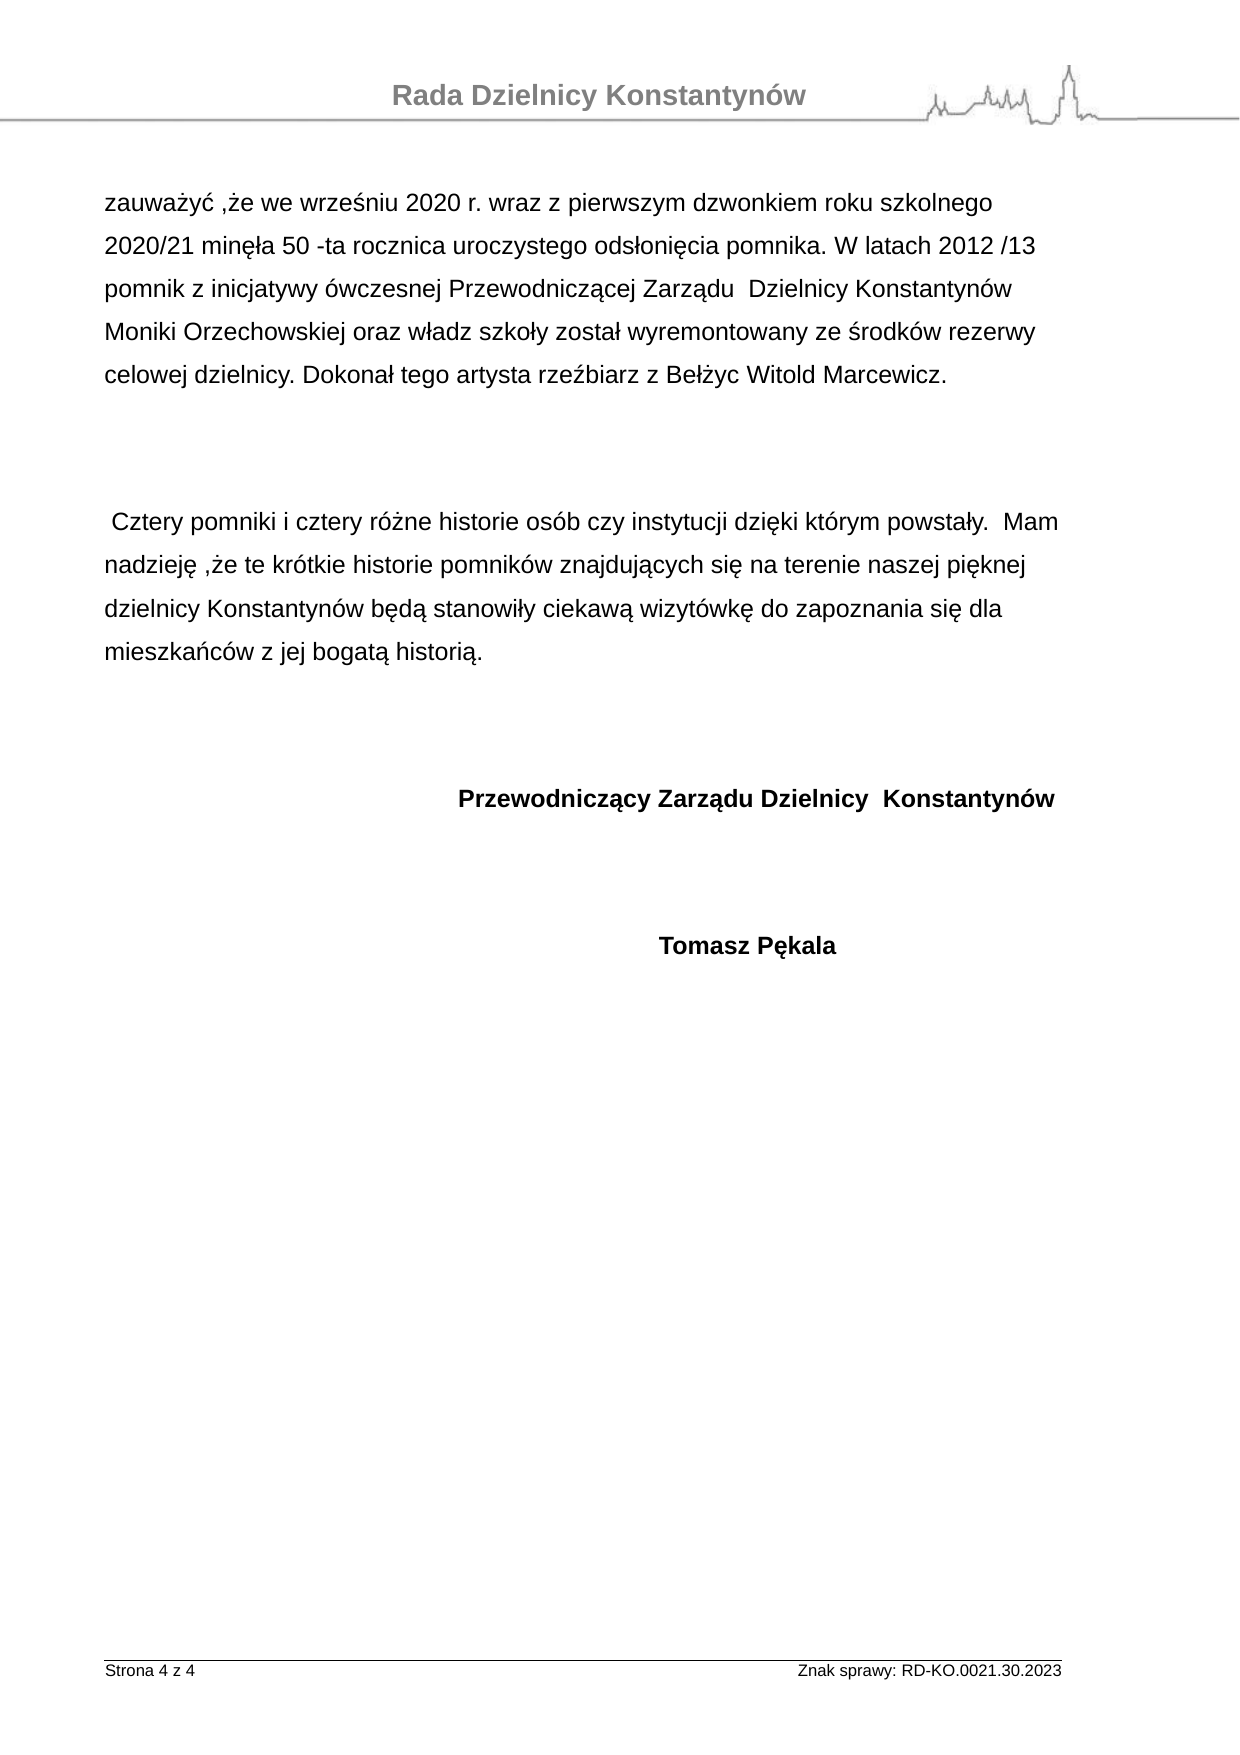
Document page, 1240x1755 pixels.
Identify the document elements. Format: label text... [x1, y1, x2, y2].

text Cztery pomniki i cztery różne historie osób czy instytucji dzięki którym powstały. Mam nadzieję ,że te krótkie historie pomników znajdujących się na terenie naszej pięknej dzielnicy Konstantynów będą stanowiły ciekawą wizytówkę do zapoznania się dla mieszkańców z jej bogatą historią. [104, 507, 1062, 665]
picture [0, 65, 1240, 132]
text Tomasz Pękala [104, 931, 1062, 960]
text Przewodniczący Zarządu Dzielnicy Konstantynów [104, 784, 1062, 813]
text zauważyć ,że we wrześniu 2020 r. wraz z pierwszym dzwonkiem roku szkolnego 2020/21 minęła 50 -ta rocznica uroczystego odsłonięcia pomnika. W latach 2012 /13 pomnik z inicjatywy ówczesnej Przewodniczącej Zarządu Dzielnicy Konstantynów Moniki Orzechowskiej oraz władz szkoły został wyremontowany ze środków rezerwy celowej dzielnicy. Dokonał tego artysta rzeźbiarz z Bełżyc Witold Marcewicz. [104, 187, 1062, 389]
